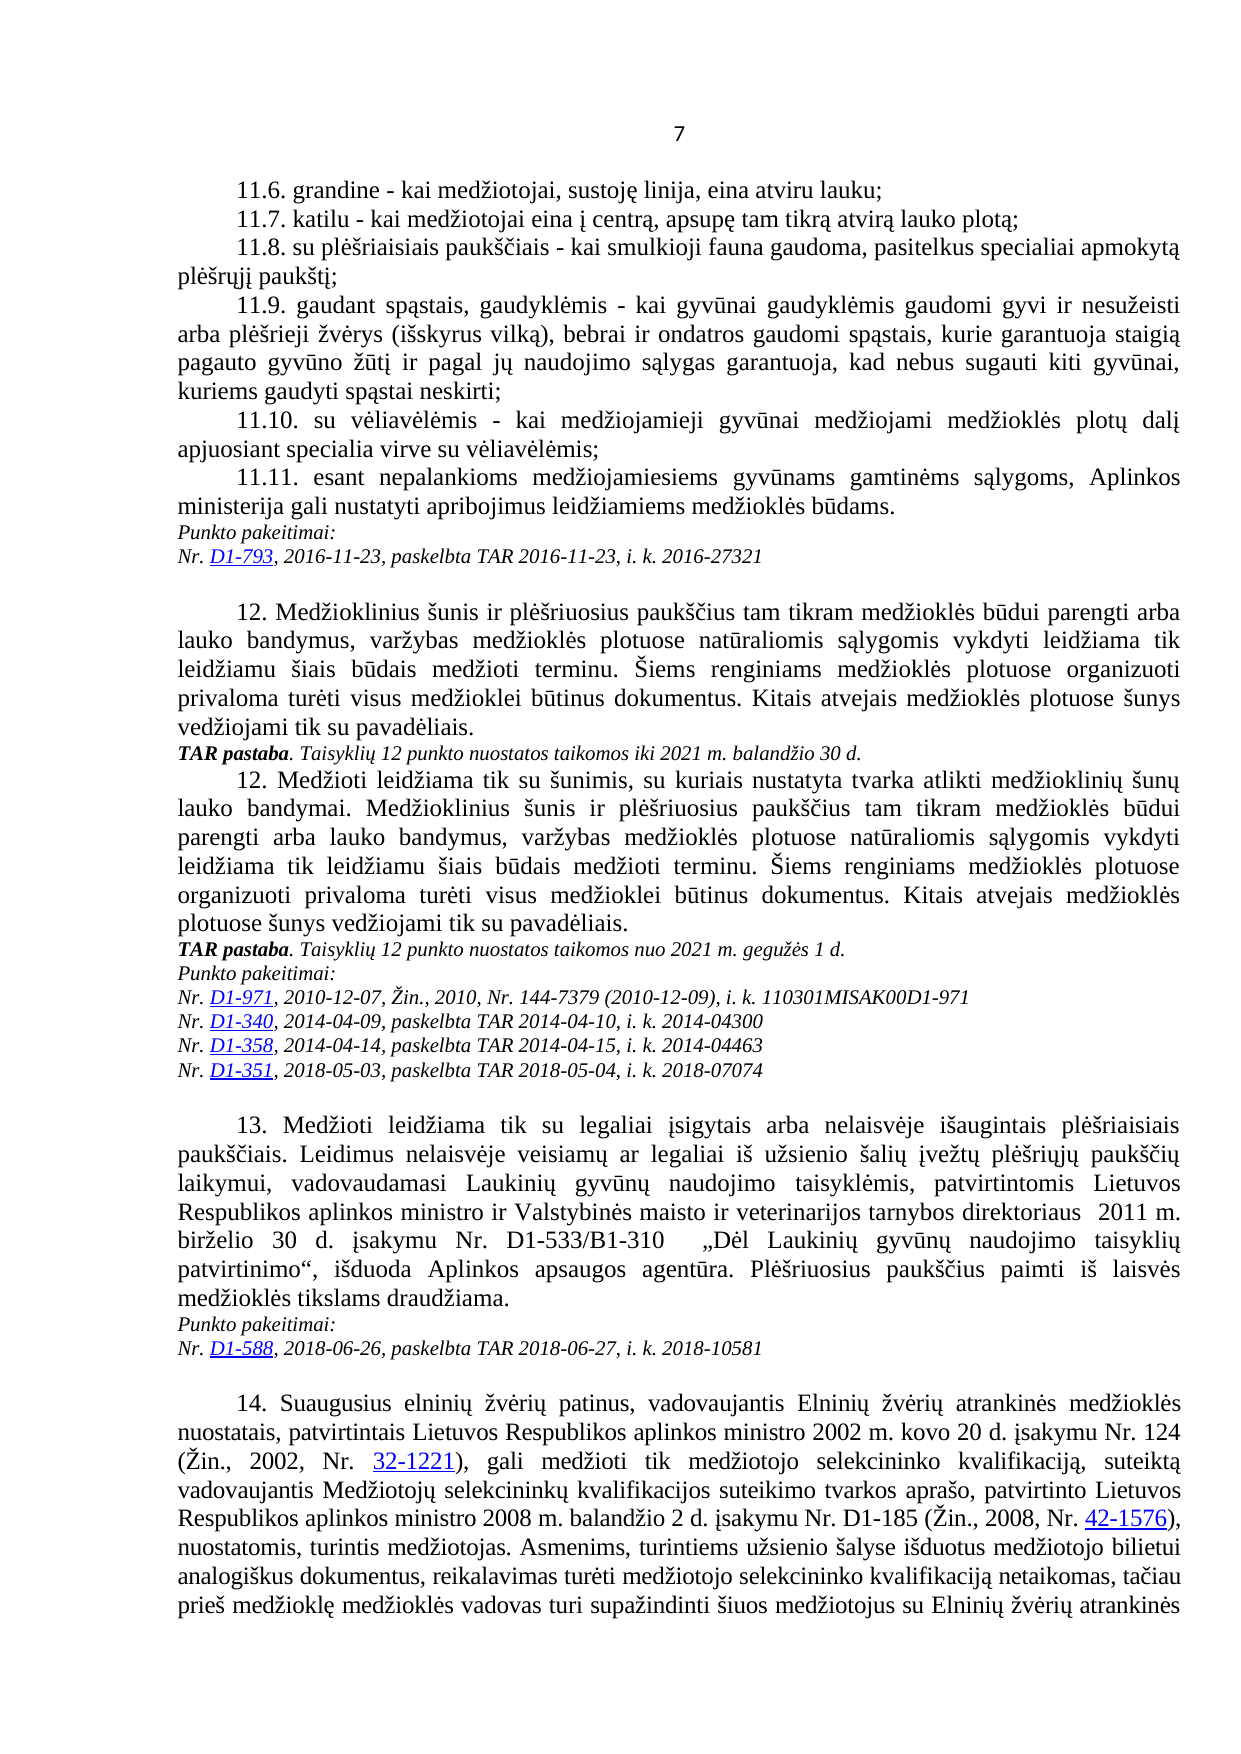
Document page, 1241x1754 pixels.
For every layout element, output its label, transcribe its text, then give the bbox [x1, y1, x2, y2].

text TAR pastaba. Taisyklių 12 punkto nuostatos taikomos iki 2021 m. balandžio 30 d. [177, 741, 1181, 765]
text 14. Suaugusius elninių žvėrių patinus, vadovaujantis Elninių žvėrių atrankinės medžioklės nuostatais, patvirtintais Lietuvos Respublikos aplinkos ministro 2002 m. kovo 20 d. įsakymu Nr. 124 (Žin., 2002, Nr. 32-1221), gali medžioti tik medžiotojo selekcininko kvalifikaciją, suteiktą vadovaujantis Medžiotojų selekcininkų kvalifikacijos suteikimo tvarkos aprašo, patvirtinto Lietuvos Respublikos aplinkos ministro 2008 m. balandžio 2 d. įsakymu Nr. D1-185 (Žin., 2008, Nr. 42-1576), nuostatomis, turintis medžiotojas. Asmenims, turintiems užsienio šalyse išduotus medžiotojo bilietui analogiškus dokumentus, reikalavimas turėti medžiotojo selekcininko kvalifikaciją netaikomas, tačiau prieš medžioklę medžioklės vadovas turi supažindinti šiuos medžiotojus su Elninių žvėrių atrankinės [177, 1388, 1181, 1618]
text TAR pastaba. Taisyklių 12 punkto nuostatos taikomos nuo 2021 m. gegužės 1 d. [177, 937, 1181, 961]
text 11.8. su plėšriaisiais paukščiais - kai smulkioji fauna gaudoma, pasitelkus specialiai apmokytą plėšrųjį paukštį; [177, 232, 1181, 290]
text 11.11. esant nepalankioms medžiojamiesiems gyvūnams gamtinėms sąlygoms, Aplinkos ministerija gali nustatyti apribojimus leidžiamiems medžioklės būdams. [177, 462, 1181, 520]
text Nr. D1-351, 2018-05-03, paskelbta TAR 2018-05-04, i. k. 2018-07074 [177, 1057, 1181, 1082]
text 11.9. gaudant spąstais, gaudyklėmis - kai gyvūnai gaudyklėmis gaudomi gyvi ir nesužeisti arba plėšrieji žvėrys (išskyrus vilką), bebrai ir ondatros gaudomi spąstais, kurie garantuoja staigią pagauto gyvūno žūtį ir pagal jų naudojimo sąlygas garantuoja, kad nebus sugauti kiti gyvūnai, kuriems gaudyti spąstai neskirti; [177, 290, 1181, 405]
text 11.10. su vėliavėlėmis - kai medžiojamieji gyvūnai medžiojami medžioklės plotų dalį apjuosiant specialia virve su vėliavėlėmis; [177, 405, 1181, 462]
text Nr. D1-340, 2014-04-09, paskelbta TAR 2014-04-10, i. k. 2014-04300 [177, 1009, 1181, 1033]
text Nr. D1-971, 2010-12-07, Žin., 2010, Nr. 144-7379 (2010-12-09), i. k. 110301MISAK00D1-971 [177, 985, 1181, 1009]
text 12. Medžioti leidžiama tik su šunimis, su kuriais nustatyta tvarka atlikti medžioklinių šunų lauko bandymai. Medžioklinius šunis ir plėšriuosius paukščius tam tikram medžioklės būdui parengti arba lauko bandymus, varžybas medžioklės plotuose natūraliomis sąlygomis vykdyti leidžiama tik leidžiamu šiais būdais medžioti terminu. Šiems renginiams medžioklės plotuose organizuoti privaloma turėti visus medžioklei būtinus dokumentus. Kitais atvejais medžioklės plotuose šunys vedžiojami tik su pavadėliais. [177, 765, 1181, 937]
text Punkto pakeitimai: [177, 961, 1181, 985]
text 11.7. katilu - kai medžiotojai eina į centrą, apsupę tam tikrą atvirą lauko plotą; [177, 204, 1181, 232]
text 13. Medžioti leidžiama tik su legaliai įsigytais arba nelaisvėje išaugintais plėšriaisiais paukščiais. Leidimus nelaisvėje veisiamų ar legaliai iš užsienio šalių įvežtų plėšriųjų paukščių laikymui, vadovaudamasi Laukinių gyvūnų naudojimo taisyklėmis, patvirtintomis Lietuvos Respublikos aplinkos ministro ir Valstybinės maisto ir veterinarijos tarnybos direktoriaus 2011 m. birželio 30 d. įsakymu Nr. D1-533/B1-310 „Dėl Laukinių gyvūnų naudojimo taisyklių patvirtinimo“, išduoda Aplinkos apsaugos agentūra. Plėšriuosius paukščius paimti iš laisvės medžioklės tikslams draudžiama. [177, 1110, 1181, 1312]
text Nr. D1-793, 2016-11-23, paskelbta TAR 2016-11-23, i. k. 2016-27321 [177, 544, 1181, 568]
text Nr. D1-358, 2014-04-14, paskelbta TAR 2014-04-15, i. k. 2014-04463 [177, 1033, 1181, 1057]
text Punkto pakeitimai: [177, 520, 1181, 544]
text 12. Medžioklinius šunis ir plėšriuosius paukščius tam tikram medžioklės būdui parengti arba lauko bandymus, varžybas medžioklės plotuose natūraliomis sąlygomis vykdyti leidžiama tik leidžiamu šiais būdais medžioti terminu. Šiems renginiams medžioklės plotuose organizuoti privaloma turėti visus medžioklei būtinus dokumentus. Kitais atvejais medžioklės plotuose šunys vedžiojami tik su pavadėliais. [177, 597, 1181, 741]
text Punkto pakeitimai: [177, 1312, 1181, 1336]
text 11.6. grandine - kai medžiotojai, sustoję linija, eina atviru lauku; [177, 175, 1181, 204]
text Nr. D1-588, 2018-06-26, paskelbta TAR 2018-06-27, i. k. 2018-10581 [177, 1336, 1181, 1360]
